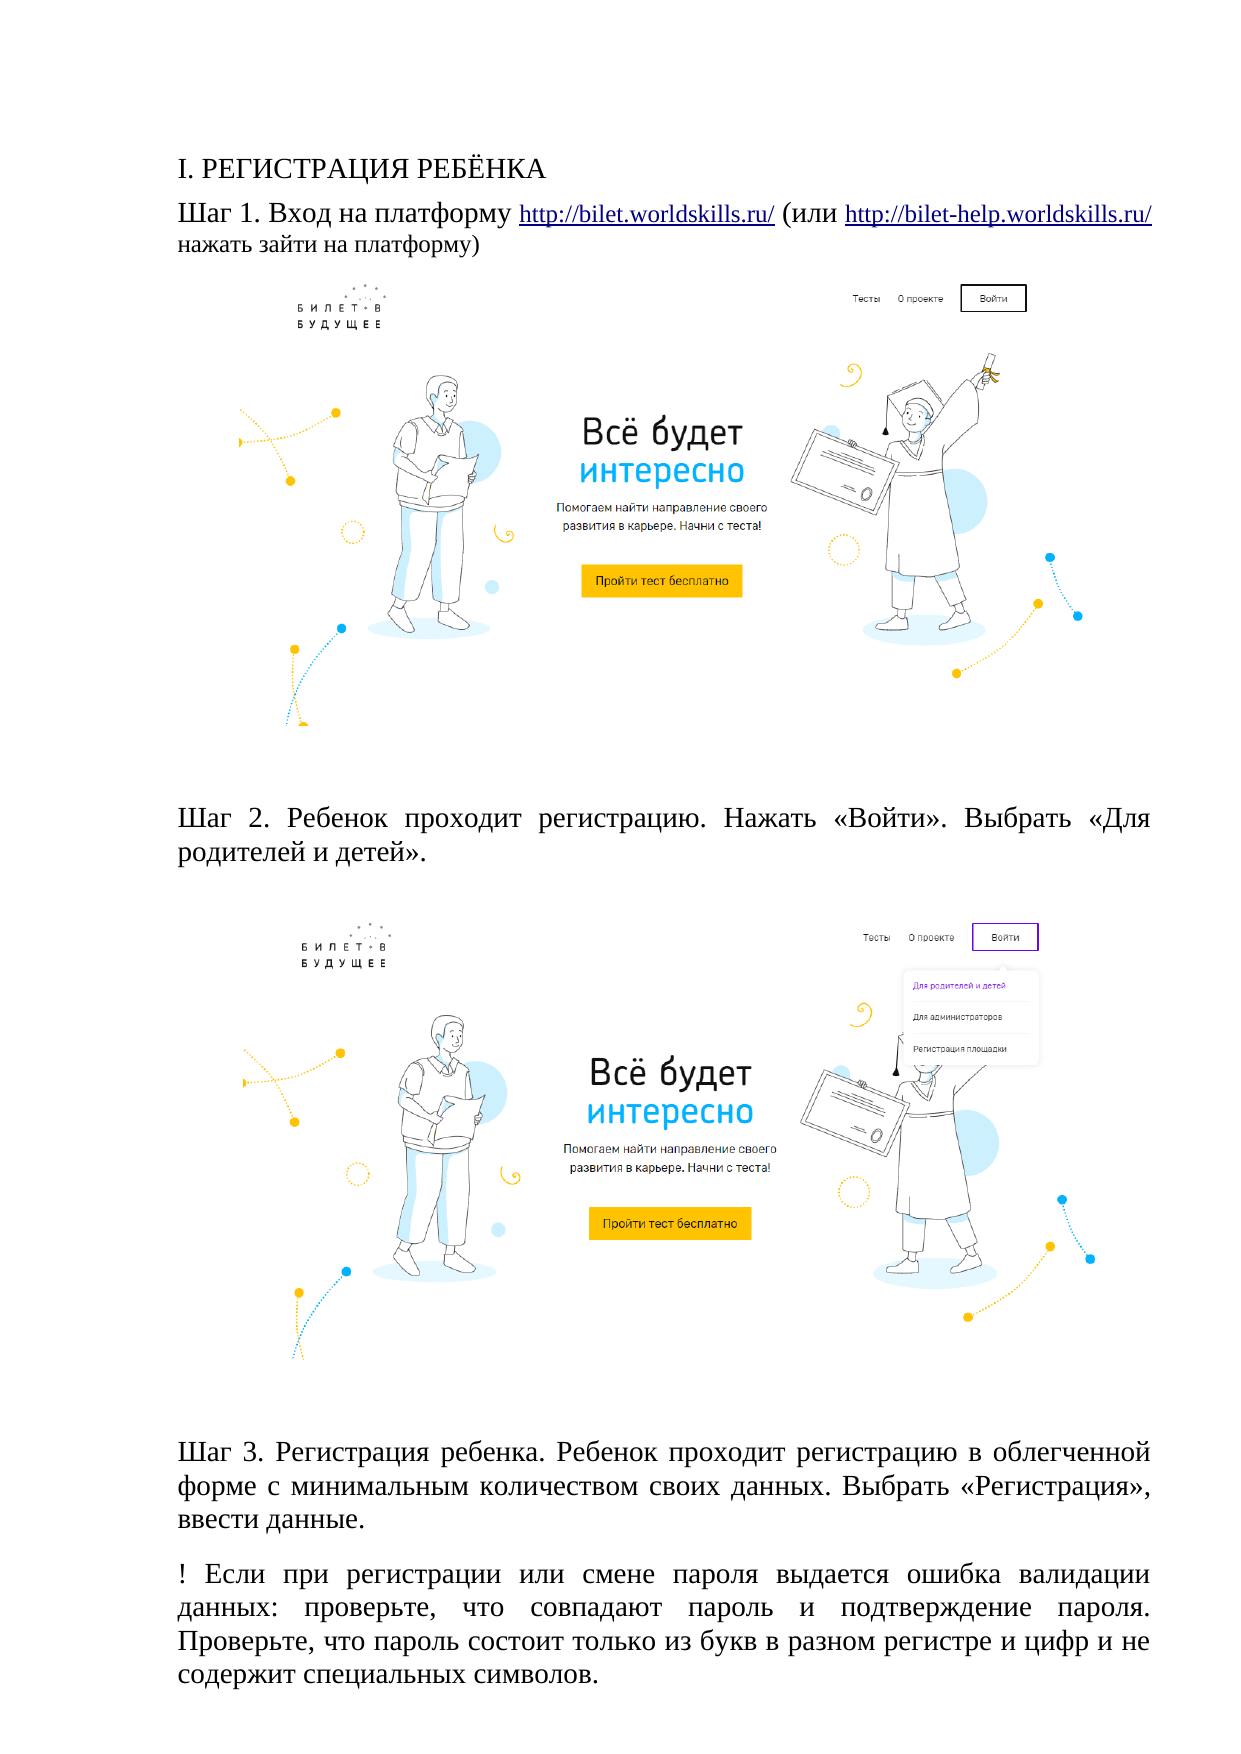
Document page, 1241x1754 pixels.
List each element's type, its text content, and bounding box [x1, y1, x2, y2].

text Шаг 2. Ребенок проходит регистрацию. Нажать «Войти». Выбрать «Для родителей и детей». [177, 801, 1152, 868]
text Шаг 3. Регистрация ребенка. Ребенок проходит регистрацию в облегченной форме с минимальным количеством своих данных. Выбрать «Регистрация», ввести данные. [177, 1434, 1152, 1535]
text I. РЕГИСТРАЦИЯ РЕБЁНКА [177, 152, 1152, 185]
text ! Если при регистрации или смене пароля выдается ошибка валидации данных: проверьте, что совпадают пароль и подтверждение пароля. Проверьте, что пароль состоит только из букв в разном регистре и цифр и не содержит специальных символов. [177, 1556, 1152, 1690]
text Шаг 1. Вход на платформу http://bilet.worldskills.ru/ (или http://bilet-help.worldskills.ru/ нажать зайти на платформу) [177, 196, 1152, 258]
